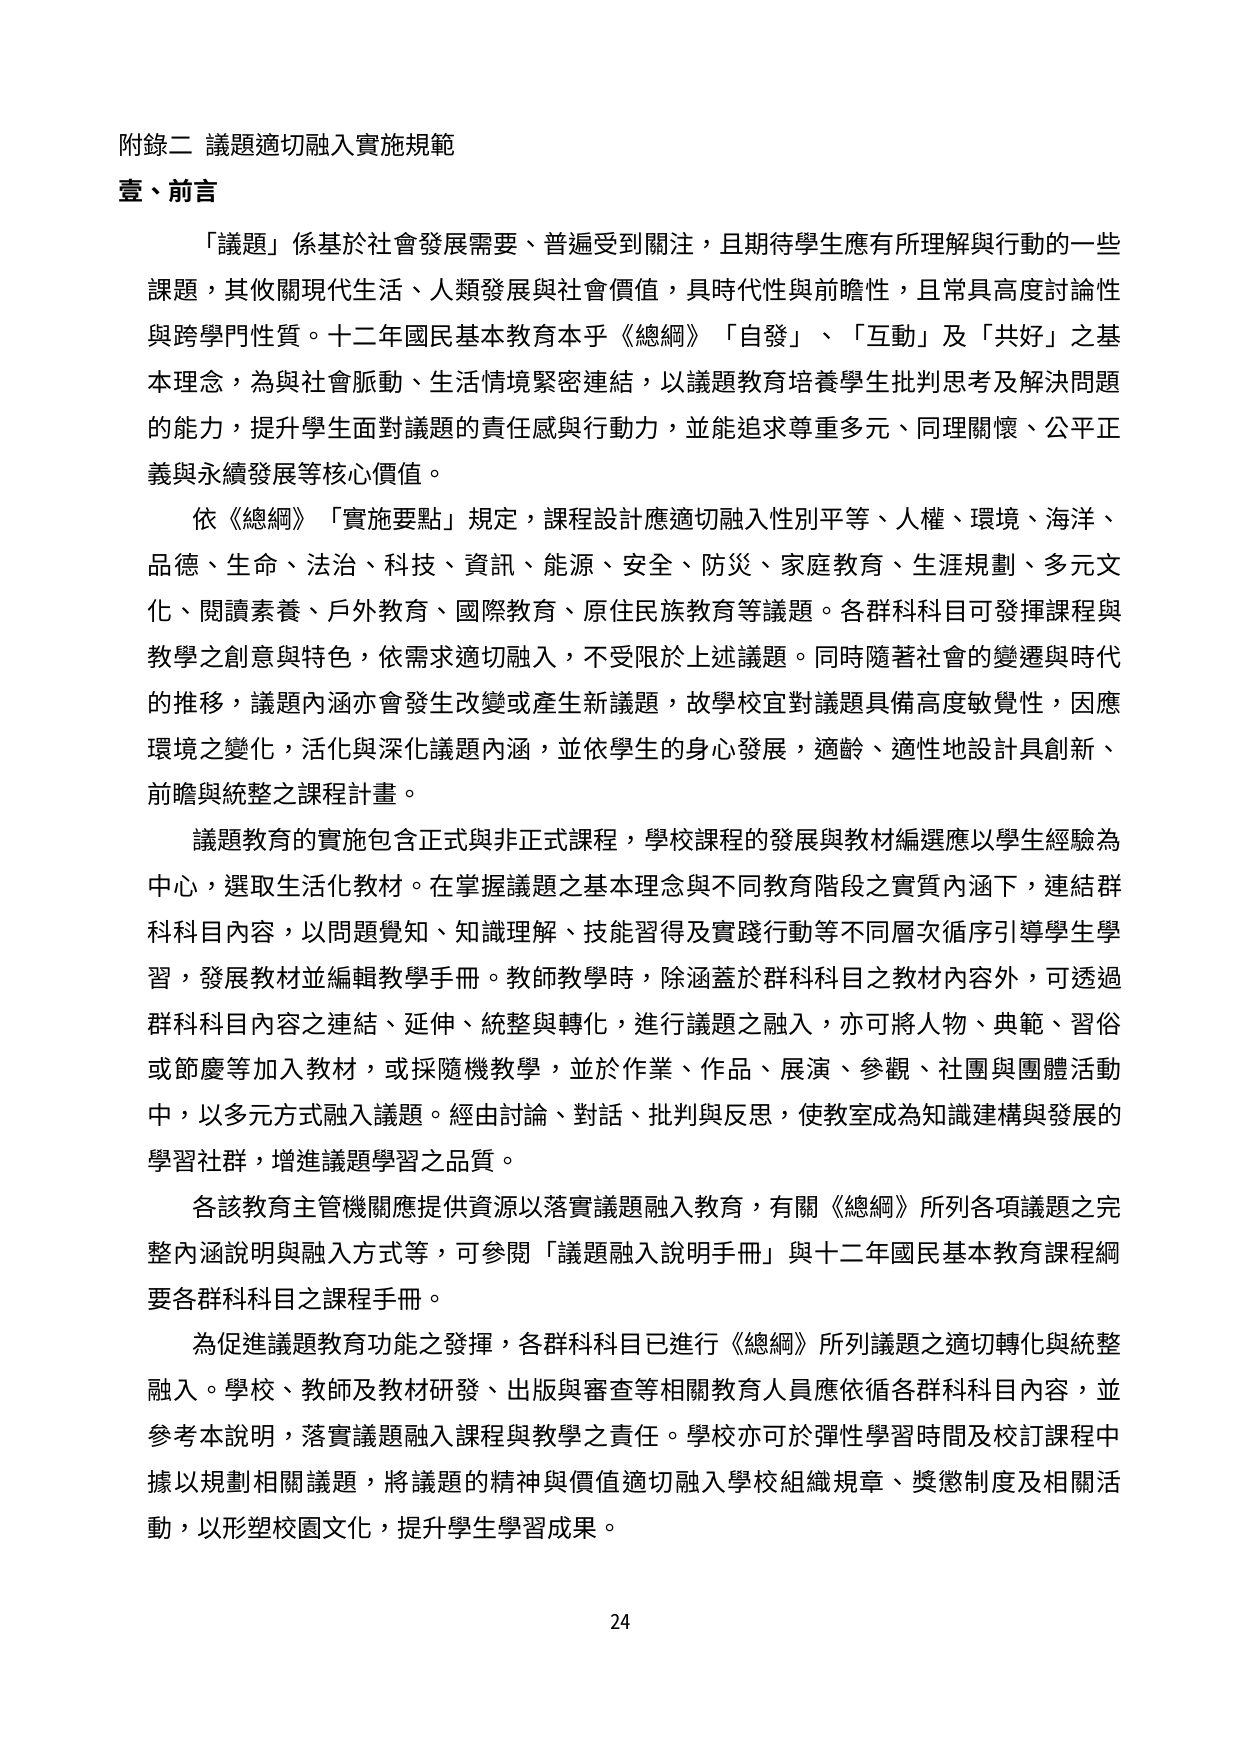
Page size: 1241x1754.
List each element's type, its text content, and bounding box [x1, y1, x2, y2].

text 壹、前言 [118, 164, 1122, 210]
text 議題教育的實施包含正式與非正式課程，學校課程的發展與教材編選應以學生經驗為中心，選取生活化教材。在掌握議題之基本理念與不同教育階段之實質內涵下，連結群科科目內容，以問題覺知、知識理解、技能習得及實踐行動等不同層次循序引導學生學習，發展教材並編輯教學手冊。教師教學時，除涵蓋於群科科目之教材內容外，可透過群科科目內容之連結、延伸、統整與轉化，進行議題之融入，亦可將人物、典範、習俗或節慶等加入教材，或採隨機教學，並於作業、作品、展演、參觀、社團與團體活動中，以多元方式融入議題。經由討論、對話、批判與反思，使教室成為知識建構與發展的學習社群，增進議題學習之品質。 [148, 813, 1122, 1180]
text 各該教育主管機關應提供資源以落實議題融入教育，有關《總綱》所列各項議題之完整內涵說明與融入方式等，可參閱「議題融入說明手冊」與十二年國民基本教育課程綱要各群科科目之課程手冊。 [148, 1180, 1122, 1317]
text 「議題」係基於社會發展需要、普遍受到關注，且期待學生應有所理解與行動的一些課題，其攸關現代生活、人類發展與社會價值，具時代性與前瞻性，且常具高度討論性與跨學門性質。十二年國民基本教育本乎《總綱》「自發」、「互動」及「共好」之基本理念，為與社會脈動、生活情境緊密連結，以議題教育培養學生批判思考及解決問題的能力，提升學生面對議題的責任感與行動力，並能追求尊重多元、同理關懷、公平正義與永續發展等核心價值。 [148, 217, 1122, 492]
text 為促進議題教育功能之發揮，各群科科目已進行《總綱》所列議題之適切轉化與統整融入。學校、教師及教材研發、出版與審查等相關教育人員應依循各群科科目內容，並參考本說明，落實議題融入課程與教學之責任。學校亦可於彈性學習時間及校訂課程中據以規劃相關議題，將議題的精神與價值適切融入學校組織規章、獎懲制度及相關活動，以形塑校園文化，提升學生學習成果。 [148, 1317, 1122, 1546]
text 附錄二 議題適切融入實施規範 [118, 118, 1122, 164]
text 依《總綱》「實施要點」規定，課程設計應適切融入性別平等、人權、環境、海洋、品德、生命、法治、科技、資訊、能源、安全、防災、家庭教育、生涯規劃、多元文化、閱讀素養、戶外教育、國際教育、原住民族教育等議題。各群科科目可發揮課程與教學之創意與特色，依需求適切融入，不受限於上述議題。同時隨著社會的變遷與時代的推移，議題內涵亦會發生改變或產生新議題，故學校宜對議題具備高度敏覺性，因應環境之變化，活化與深化議題內涵，並依學生的身心發展，適齡、適性地設計具創新、前瞻與統整之課程計畫。 [148, 492, 1122, 813]
